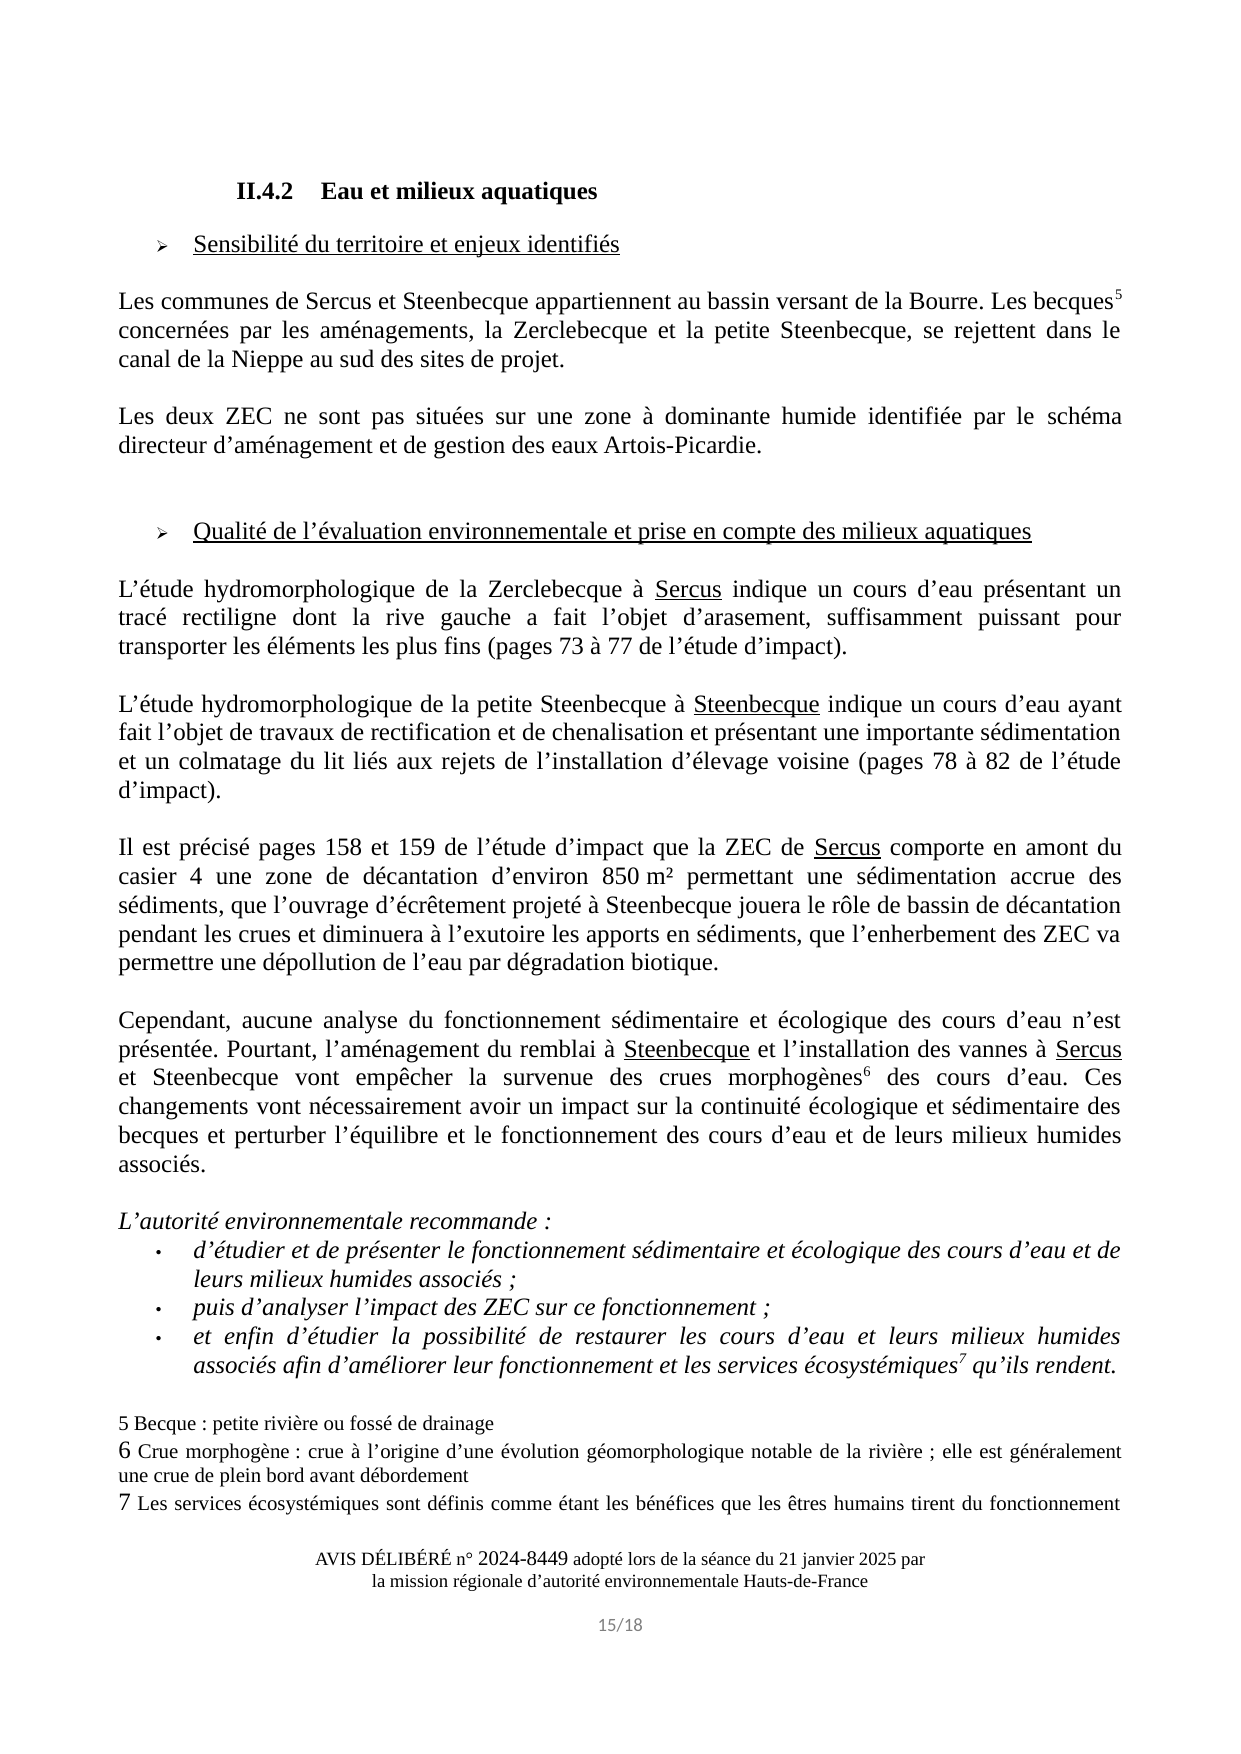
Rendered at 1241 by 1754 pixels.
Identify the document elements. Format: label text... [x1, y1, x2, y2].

text Crue morphogène : crue à l’origine d’une évolution géomorphologique notable de la rivière ; elle est généralement une crue de plein bord avant débordement [118, 1435, 1122, 1487]
list puis d’analyser l’impact des ZEC sur ce fonctionnement ; [156, 1292, 1122, 1321]
text Becque : petite rivière ou fossé de drainage [118, 1411, 1122, 1435]
text L’étude hydromorphologique de la petite Steenbecque à Steenbecque indique un cours d’eau ayant fait l’objet de travaux de rectification et de chenalisation et présentant une importante sédimentation et un colmatage du lit liés aux rejets de l’installation d’élevage voisine (pages 78 à 82 de l’étude d’impact). [118, 689, 1122, 804]
text Cependant, aucune analyse du fonctionnement sédimentaire et écologique des cours d’eau n’est présentée. Pourtant, l’aménagement du remblai à Steenbecque et l’installation des vannes à Sercus et Steenbecque vont empêcher la survenue des crues morphogènes des cours d’eau. Ces changements vont nécessairement avoir un impact sur la continuité écologique et sédimentaire des becques et perturber l’équilibre et le fonctionnement des cours d’eau et de leurs milieux humides associés. [118, 1005, 1122, 1177]
list Sensibilité du territoire et enjeux identifiés [156, 229, 1122, 257]
list et enfin d’étudier la possibilité de restaurer les cours d’eau et leurs milieux humides associés afin d’améliorer leur fonctionnement et les services écosystémiques qu’ils rendent. [156, 1321, 1122, 1379]
text Les deux ZEC ne sont pas situées sur une zone à dominante humide identifiée par le schéma directeur d’aménagement et de gestion des eaux Artois-Picardie. [118, 401, 1122, 459]
text Il est précisé pages 158 et 159 de l’étude d’impact que la ZEC de Sercus comporte en amont du casier 4 une zone de décantation d’environ 850 m² permettant une sédimentation accrue des sédiments, que l’ouvrage d’écrêtement projeté à Steenbecque jouera le rôle de bassin de décantation pendant les crues et diminuera à l’exutoire les apports en sédiments, que l’enherbement des ZEC va permettre une dépollution de l’eau par dégradation biotique. [118, 832, 1122, 976]
text L’autorité environnementale recommande : [118, 1206, 1122, 1235]
list Les services écosystémiques sont définis comme étant les bénéfices que les êtres humains tirent du fonctionnement [118, 1487, 1122, 1516]
text Les communes de Sercus et Steenbecque appartiennent au bassin versant de la Bourre. Les becques concernées par les aménagements, la Zerclebecque et la petite Steenbecque, se rejettent dans le canal de la Nieppe au sud des sites de projet. [118, 286, 1122, 372]
list Qualité de l’évaluation environnementale et prise en compte des milieux aquatiques [156, 516, 1122, 545]
subtitle Eau et milieux aquatiques [193, 176, 1122, 205]
list d’étudier et de présenter le fonctionnement sédimentaire et écologique des cours d’eau et de leurs milieux humides associés ; [156, 1235, 1122, 1292]
text L’étude hydromorphologique de la Zerclebecque à Sercus indique un cours d’eau présentant un tracé rectiligne dont la rive gauche a fait l’objet d’arasement, suffisamment puissant pour transporter les éléments les plus fins (pages 73 à 77 de l’étude d’impact). [118, 574, 1122, 660]
